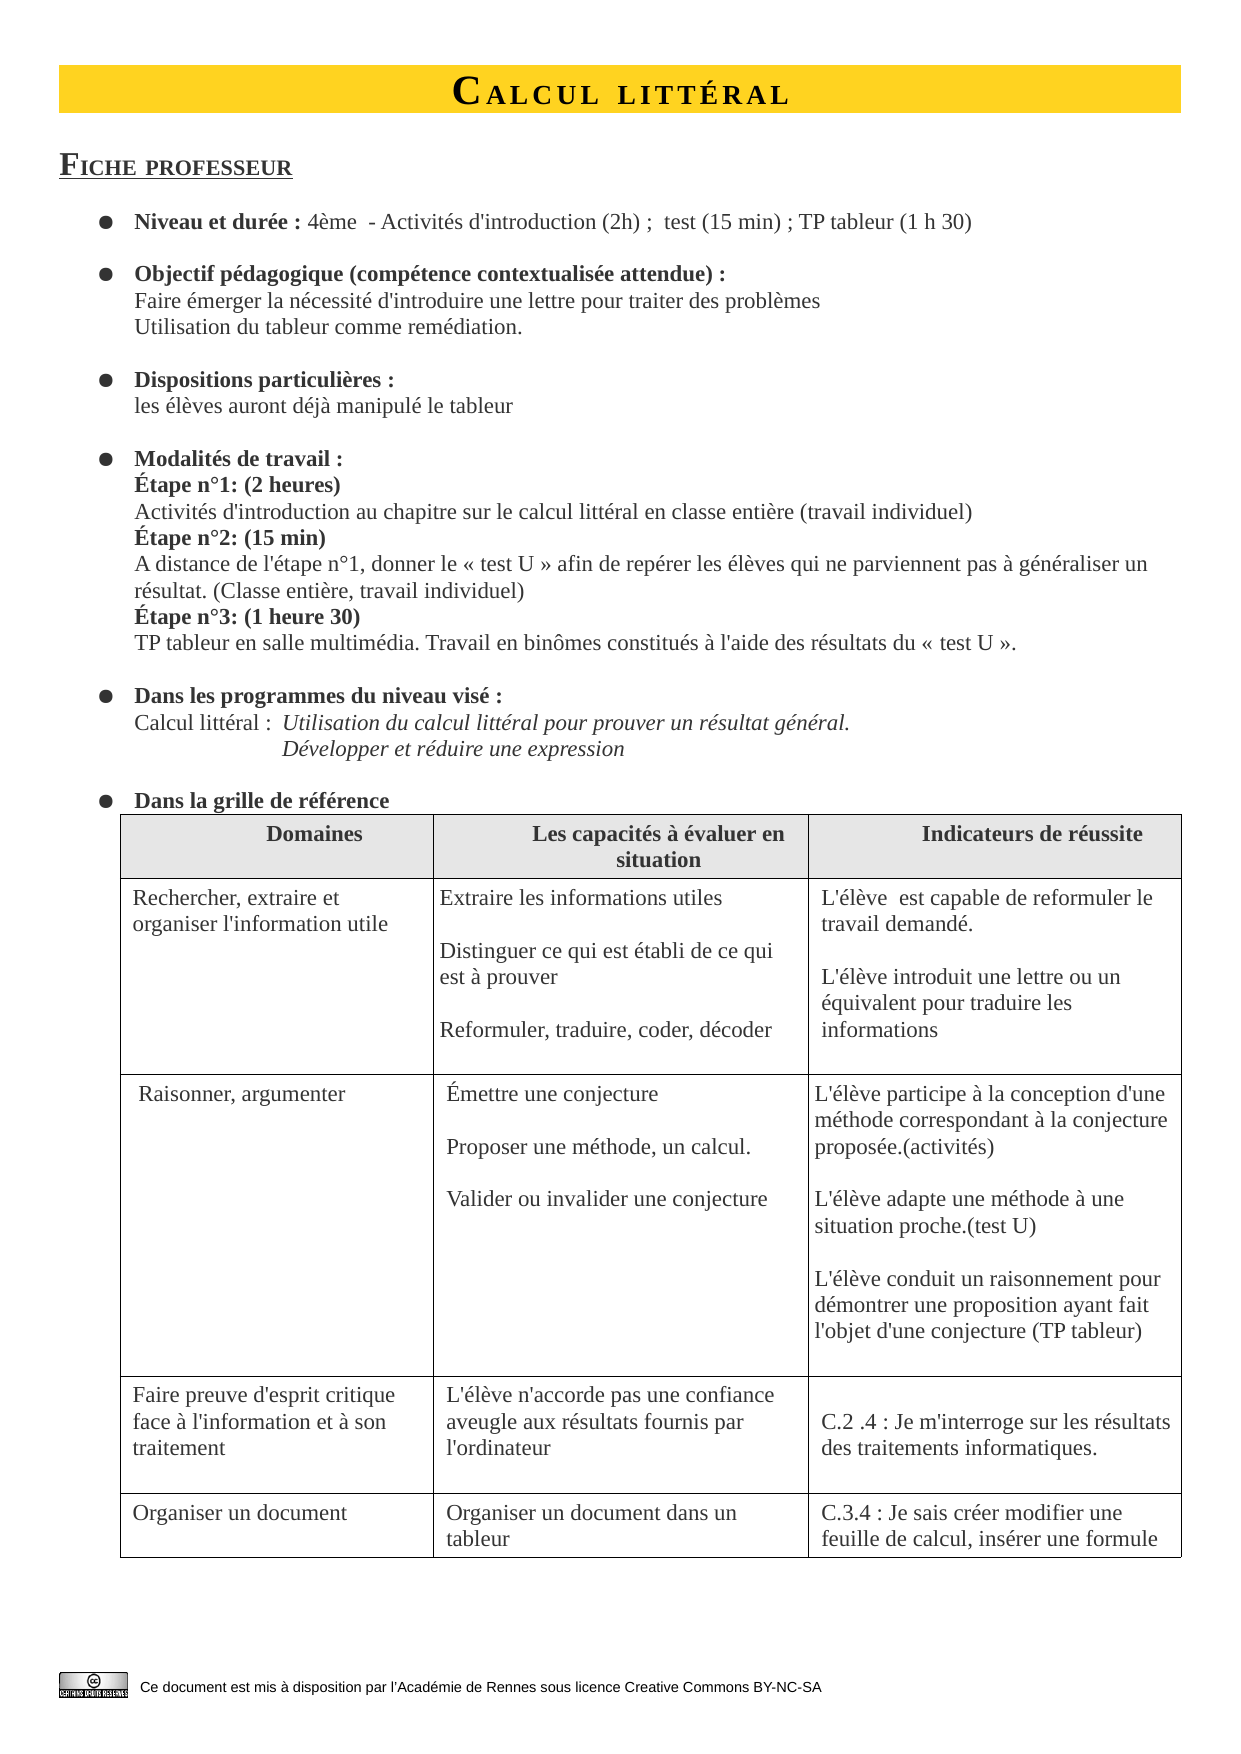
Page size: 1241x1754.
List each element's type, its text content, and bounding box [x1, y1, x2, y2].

list Dans les programmes du niveau visé : Calcul littéral : Utilisation du calcul littéral pour prouver un résultat général. Développer et réduire une expression [97, 682, 1181, 761]
list Niveau et durée : 4ème - Activités d'introduction (2h) ; test (15 min) ; TP tableur (1 h 30) [97, 208, 1181, 261]
table_cell Raisonner, argumenter [121, 1075, 433, 1376]
table_cell Émettre une conjecture Proposer une méthode, un calcul. Valider ou invalider une conjecture [434, 1075, 808, 1376]
list Modalités de travail : Étape n°1: (2 heures) [97, 445, 1181, 498]
table_cell L'élève est capable de reformuler le travail demandé. L'élève introduit une lettre ou un équivalent pour traduire les informations [809, 879, 1181, 1074]
table_header Les capacités à évaluer en situation [434, 815, 808, 878]
table_cell Extraire les informations utiles Distinguer ce qui est établi de ce qui est à prouver Reformuler, traduire, coder, décoder [434, 879, 808, 1074]
table_cell C.3.4 : Je sais créer modifier une feuille de calcul, insérer une formule [809, 1494, 1181, 1557]
list Activités d'introduction au chapitre sur le calcul littéral en classe entière (travail individuel) Étape n°2: (15 min) [97, 498, 1181, 550]
table_header Indicateurs de réussite [809, 815, 1181, 878]
text Calcul littéral [59, 65, 1181, 113]
list Utilisation du tableur comme remédiation. [97, 313, 1181, 339]
table_cell Faire preuve d'esprit critique face à l'information et à son traitement [121, 1377, 433, 1493]
list Objectif pédagogique (compétence contextualisée attendue) : [97, 261, 1181, 287]
table_cell C.2 .4 : Je m'interroge sur les résultats des traitements informatiques. [809, 1377, 1181, 1493]
picture [59, 1672, 128, 1698]
table_cell L'élève n'accorde pas une confiance aveugle aux résultats fournis par l'ordinateur [434, 1377, 808, 1493]
table_cell Organiser un document [121, 1494, 433, 1557]
list A distance de l'étape n°1, donner le « test U » afin de repérer les élèves qui ne parviennent pas à généraliser un résultat. (Classe entière, travail individuel) [97, 550, 1181, 603]
subtitle Fiche professeur [59, 144, 1181, 183]
list Faire émerger la nécessité d'introduire une lettre pour traiter des problèmes [97, 287, 1181, 313]
list TP tableur en salle multimédia. Travail en binômes constitués à l'aide des résultats du « test U ». [97, 629, 1181, 682]
list Dispositions particulières : les élèves auront déjà manipulé le tableur [97, 366, 1181, 419]
table_header Domaines [121, 815, 433, 878]
table_cell L'élève participe à la conception d'une méthode correspondant à la conjecture proposée.(activités) L'élève adapte une méthode à une situation proche.(test U) L'élève conduit un raisonnement pour démontrer une proposition ayant fait l'objet d'une conjecture (TP tableur) [809, 1075, 1181, 1376]
list Étape n°3: (1 heure 30) [97, 603, 1181, 629]
table_cell Organiser un document dans un tableur [434, 1494, 808, 1557]
list Dans la grille de référence [97, 788, 1181, 814]
table_cell Rechercher, extraire et organiser l'information utile [121, 879, 433, 1074]
